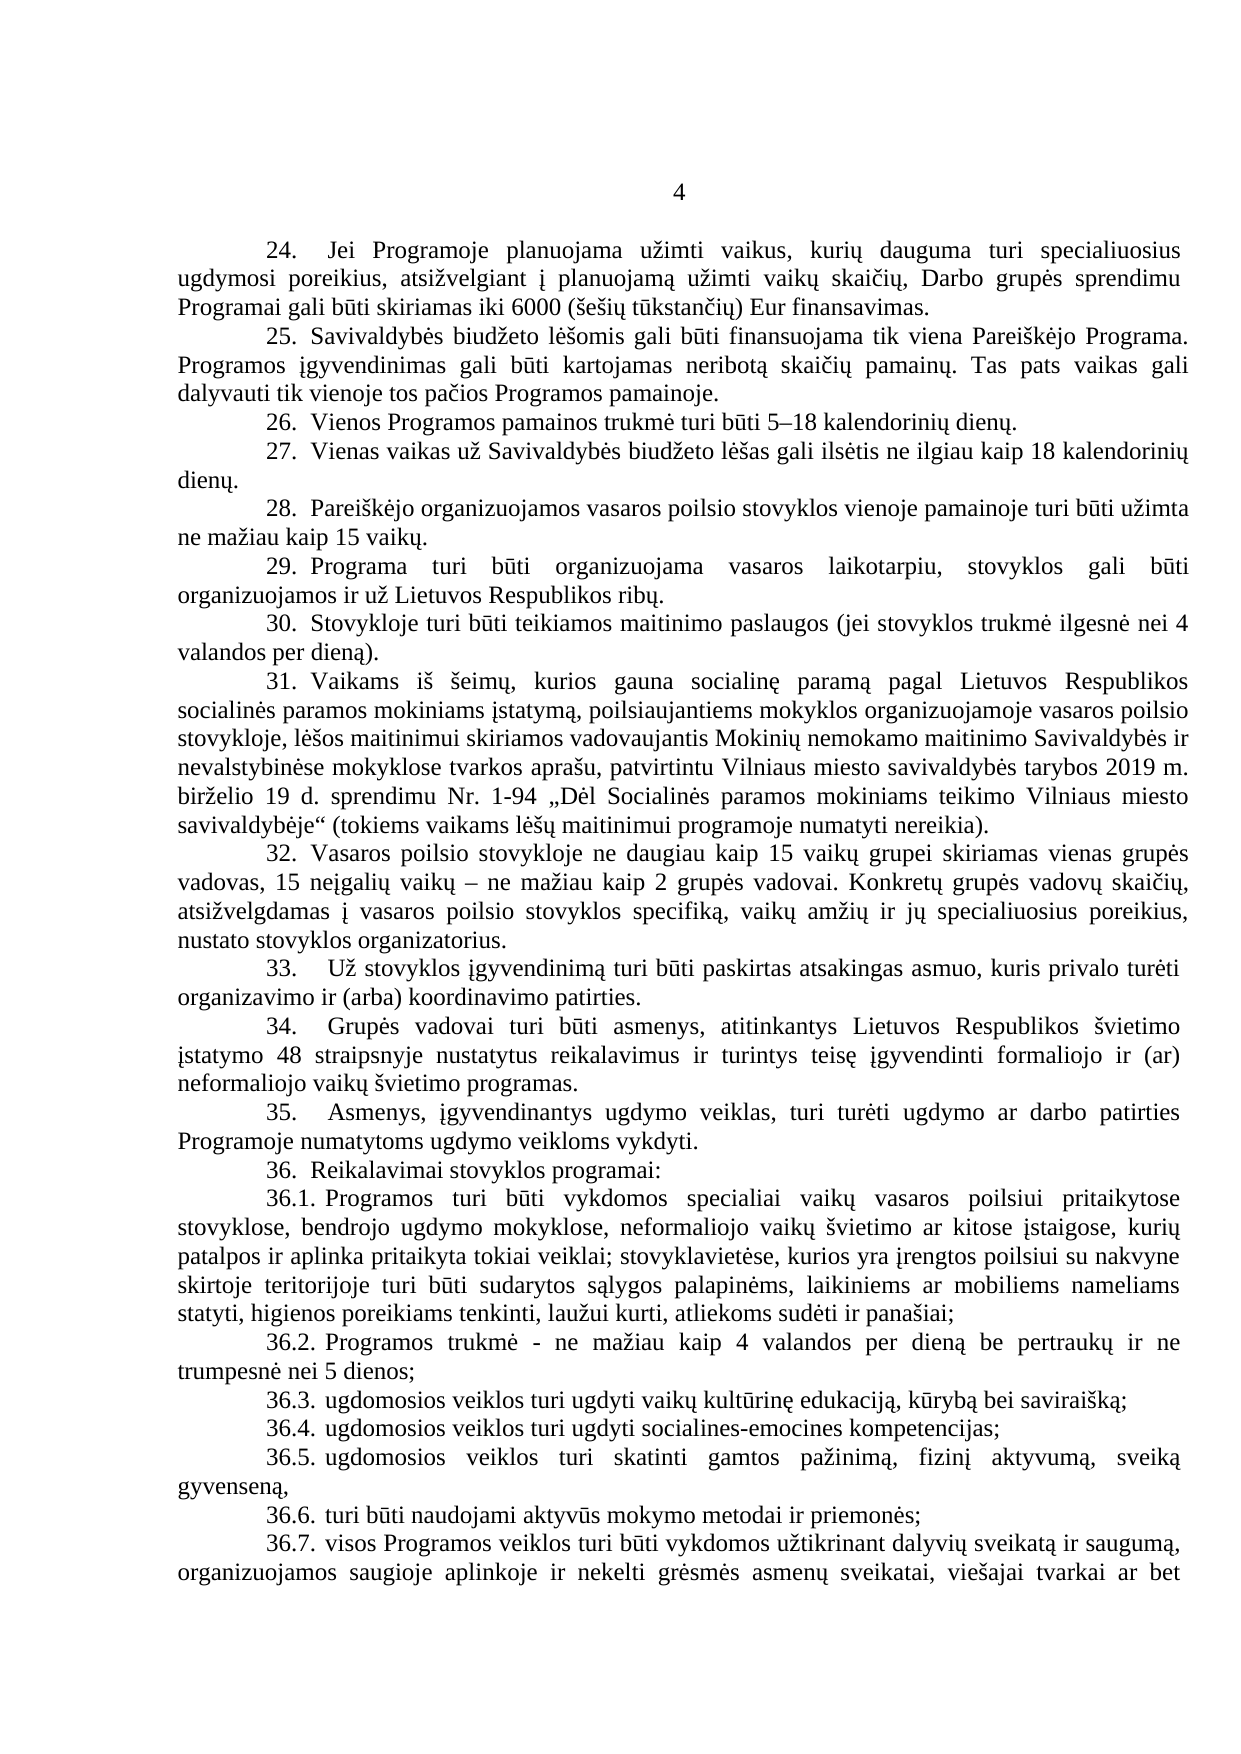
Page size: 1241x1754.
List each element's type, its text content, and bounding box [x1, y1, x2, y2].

text 36.6. turi būti naudojami aktyvūs mokymo metodai ir priemonės; [177, 1500, 1181, 1528]
text 36.3. ugdomosios veiklos turi ugdyti vaikų kultūrinę edukaciją, kūrybą bei saviraišką; [177, 1385, 1181, 1413]
text 36.5. ugdomosios veiklos turi skatinti gamtos pažinimą, fizinį aktyvumą, sveiką gyvenseną, [177, 1442, 1181, 1500]
text 26. Vienos Programos pamainos trukmė turi būti 5–18 kalendorinių dienų. [177, 407, 1190, 436]
text 36.2. Programos trukmė - ne mažiau kaip 4 valandos per dieną be pertraukų ir ne trumpesnė nei 5 dienos; [177, 1327, 1181, 1385]
text 34. Grupės vadovai turi būti asmenys, atitinkantys Lietuvos Respublikos švietimo įstatymo 48 straipsnyje nustatytus reikalavimus ir turintys teisę įgyvendinti formaliojo ir (ar) neformaliojo vaikų švietimo programas. [177, 1011, 1181, 1097]
text 28. Pareiškėjo organizuojamos vasaros poilsio stovyklos vienoje pamainoje turi būti užimta ne mažiau kaip 15 vaikų. [177, 493, 1190, 551]
text 36.1. Programos turi būti vykdomos specialiai vaikų vasaros poilsiui pritaikytose stovyklose, bendrojo ugdymo mokyklose, neformaliojo vaikų švietimo ar kitose įstaigose, kurių patalpos ir aplinka pritaikyta tokiai veiklai; stovyklavietėse, kurios yra įrengtos poilsiui su nakvyne skirtoje teritorijoje turi būti sudarytos sąlygos palapinėms, laikiniems ar mobiliems nameliams statyti, higienos poreikiams tenkinti, laužui kurti, atliekoms sudėti ir panašiai; [177, 1183, 1181, 1327]
text 30. Stovykloje turi būti teikiamos maitinimo paslaugos (jei stovyklos trukmė ilgesnė nei 4 valandos per dieną). [177, 608, 1189, 666]
text 36. Reikalavimai stovyklos programai: [177, 1155, 1181, 1183]
text 36.7. visos Programos veiklos turi būti vykdomos užtikrinant dalyvių sveikatą ir saugumą, organizuojamos saugioje aplinkoje ir nekelti grėsmės asmenų sveikatai, viešajai tvarkai ar bet [177, 1528, 1181, 1586]
text 32. Vasaros poilsio stovykloje ne daugiau kaip 15 vaikų grupei skiriamas vienas grupės vadovas, 15 neįgalių vaikų – ne mažiau kaip 2 grupės vadovai. Konkretų grupės vadovų skaičių, atsižvelgdamas į vasaros poilsio stovyklos specifiką, vaikų amžių ir jų specialiuosius poreikius, nustato stovyklos organizatorius. [177, 838, 1190, 953]
text 25. Savivaldybės biudžeto lėšomis gali būti finansuojama tik viena Pareiškėjo Programa. Programos įgyvendinimas gali būti kartojamas neribotą skaičių pamainų. Tas pats vaikas gali dalyvauti tik vienoje tos pačios Programos pamainoje. [177, 321, 1190, 407]
text 36.4. ugdomosios veiklos turi ugdyti socialines-emocines kompetencijas; [177, 1413, 1181, 1442]
text 35. Asmenys, įgyvendinantys ugdymo veiklas, turi turėti ugdymo ar darbo patirties Programoje numatytoms ugdymo veikloms vykdyti. [177, 1097, 1181, 1155]
text 24. Jei Programoje planuojama užimti vaikus, kurių dauguma turi specialiuosius ugdymosi poreikius, atsižvelgiant į planuojamą užimti vaikų skaičių, Darbo grupės sprendimu Programai gali būti skiriamas iki 6000 (šešių tūkstančių) Eur finansavimas. [177, 235, 1181, 321]
text 29. Programa turi būti organizuojama vasaros laikotarpiu, stovyklos gali būti organizuojamos ir už Lietuvos Respublikos ribų. [177, 551, 1190, 608]
text 31. Vaikams iš šeimų, kurios gauna socialinę paramą pagal Lietuvos Respublikos socialinės paramos mokiniams įstatymą, poilsiaujantiems mokyklos organizuojamoje vasaros poilsio stovykloje, lėšos maitinimui skiriamos vadovaujantis Mokinių nemokamo maitinimo Savivaldybės ir nevalstybinėse mokyklose tvarkos aprašu, patvirtintu Vilniaus miesto savivaldybės tarybos 2019 m. birželio 19 d. sprendimu Nr. 1-94 „Dėl Socialinės paramos mokiniams teikimo Vilniaus miesto savivaldybėje“ (tokiems vaikams lėšų maitinimui programoje numatyti nereikia). [177, 666, 1189, 838]
text 33. Už stovyklos įgyvendinimą turi būti paskirtas atsakingas asmuo, kuris privalo turėti organizavimo ir (arba) koordinavimo patirties. [177, 953, 1181, 1011]
text 27. Vienas vaikas už Savivaldybės biudžeto lėšas gali ilsėtis ne ilgiau kaip 18 kalendorinių dienų. [177, 436, 1190, 493]
